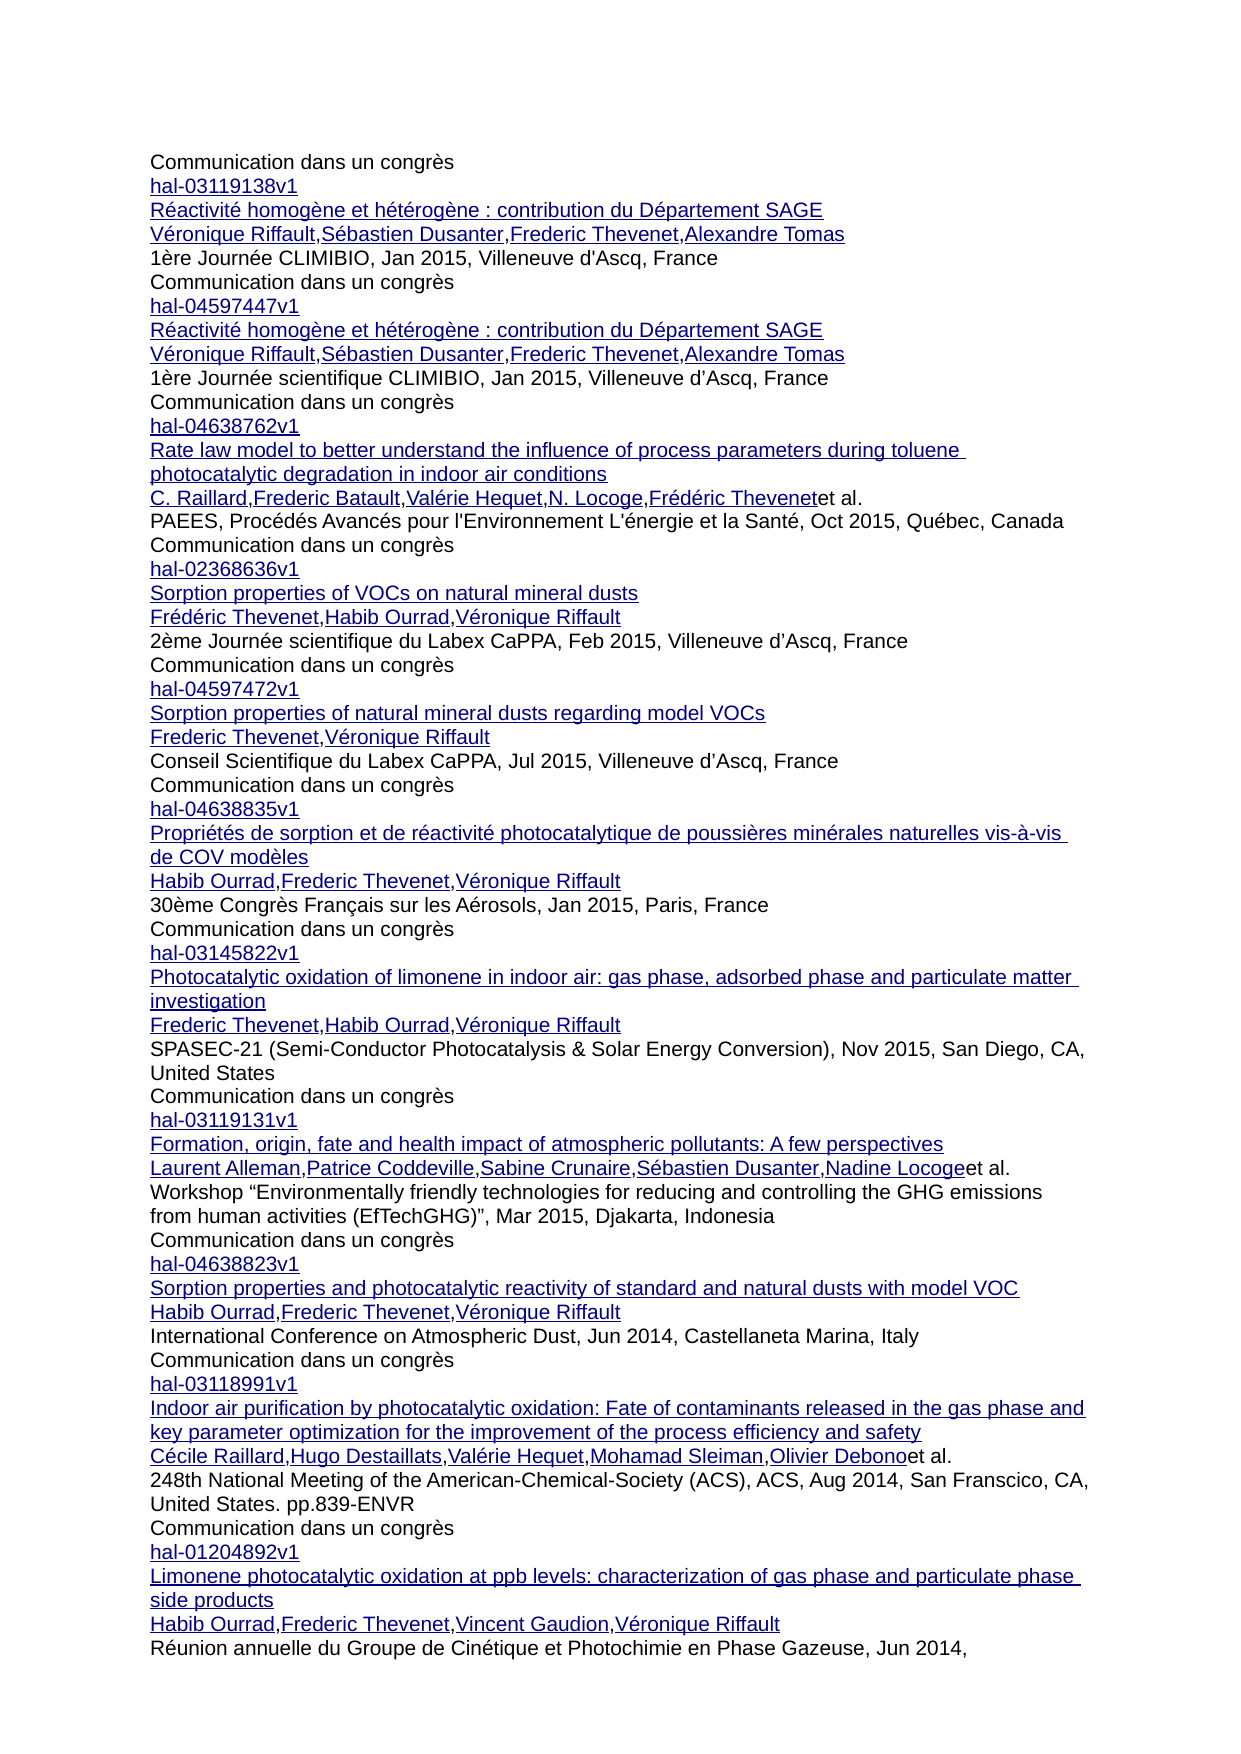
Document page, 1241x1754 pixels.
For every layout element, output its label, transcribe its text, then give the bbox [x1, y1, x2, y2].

table_cell Formation, origin, fate and health impact of atmospheric pollutants: A few perspectives Laurent Alleman,Patrice Coddeville,Sabine Crunaire,Sébastien Dusanter,Nadine Locogeet al. Workshop “Environmentally friendly technologies for reducing and controlling the GHG emissions from human activities (EfTechGHG)”, Mar 2015, Djakarta, Indonesia Communication dans un congrès hal-04638823v1 [150, 1132, 1090, 1276]
table_cell Photocatalytic oxidation of limonene in indoor air: gas phase, adsorbed phase and particulate matter investigation Frederic Thevenet,Habib Ourrad,Véronique Riffault SPASEC-21 (Semi-Conductor Photocatalysis & Solar Energy Conversion), Nov 2015, San Diego, CA, United States Communication dans un congrès hal-03119131v1 [150, 965, 1090, 1132]
table_cell Communication dans un congrès hal-03119138v1 [150, 150, 1090, 198]
table_cell Rate law model to better understand the influence of process parameters during toluene photocatalytic degradation in indoor air conditions C. Raillard,Frederic Batault,Valérie Hequet,N. Locoge,Frédéric Thevenetet al. PAEES, Procédés Avancés pour l'Environnement L'énergie et la Santé, Oct 2015, Québec, Canada Communication dans un congrès hal-02368636v1 [150, 438, 1090, 581]
table_cell Réactivité homogène et hétérogène : contribution du Département SAGE Véronique Riffault,Sébastien Dusanter,Frederic Thevenet,Alexandre Tomas 1ère Journée CLIMIBIO, Jan 2015, Villeneuve d'Ascq, France Communication dans un congrès hal-04597447v1 [150, 198, 1090, 318]
table_cell Sorption properties of VOCs on natural mineral dusts Frédéric Thevenet,Habib Ourrad,Véronique Riffault 2ème Journée scientifique du Labex CaPPA, Feb 2015, Villeneuve d’Ascq, France Communication dans un congrès hal-04597472v1 [150, 581, 1090, 701]
table_cell Sorption properties of natural mineral dusts regarding model VOCs Frederic Thevenet,Véronique Riffault Conseil Scientifique du Labex CaPPA, Jul 2015, Villeneuve d’Ascq, France Communication dans un congrès hal-04638835v1 [150, 701, 1090, 821]
table_cell Indoor air purification by photocatalytic oxidation: Fate of contaminants released in the gas phase and key parameter optimization for the improvement of the process efficiency and safety Cécile Raillard,Hugo Destaillats,Valérie Hequet,Mohamad Sleiman,Olivier Debonoet al. 248th National Meeting of the American-Chemical-Society (ACS), ACS, Aug 2014, San Franscico, CA, United States. pp.839-ENVR Communication dans un congrès hal-01204892v1 [150, 1396, 1090, 1563]
table_cell Limonene photocatalytic oxidation at ppb levels: characterization of gas phase and particulate phase side products Habib Ourrad,Frederic Thevenet,Vincent Gaudion,Véronique Riffault Réunion annuelle du Groupe de Cinétique et Photochimie en Phase Gazeuse, Jun 2014, [150, 1564, 1090, 1659]
table_cell Réactivité homogène et hétérogène : contribution du Département SAGE Véronique Riffault,Sébastien Dusanter,Frederic Thevenet,Alexandre Tomas 1ère Journée scientifique CLIMIBIO, Jan 2015, Villeneuve d’Ascq, France Communication dans un congrès hal-04638762v1 [150, 318, 1090, 437]
table_cell Propriétés de sorption et de réactivité photocatalytique de poussières minérales naturelles vis-à-vis de COV modèles Habib Ourrad,Frederic Thevenet,Véronique Riffault 30ème Congrès Français sur les Aérosols, Jan 2015, Paris, France Communication dans un congrès hal-03145822v1 [150, 821, 1090, 964]
table_cell Sorption properties and photocatalytic reactivity of standard and natural dusts with model VOC Habib Ourrad,Frederic Thevenet,Véronique Riffault International Conference on Atmospheric Dust, Jun 2014, Castellaneta Marina, Italy Communication dans un congrès hal-03118991v1 [150, 1276, 1090, 1396]
